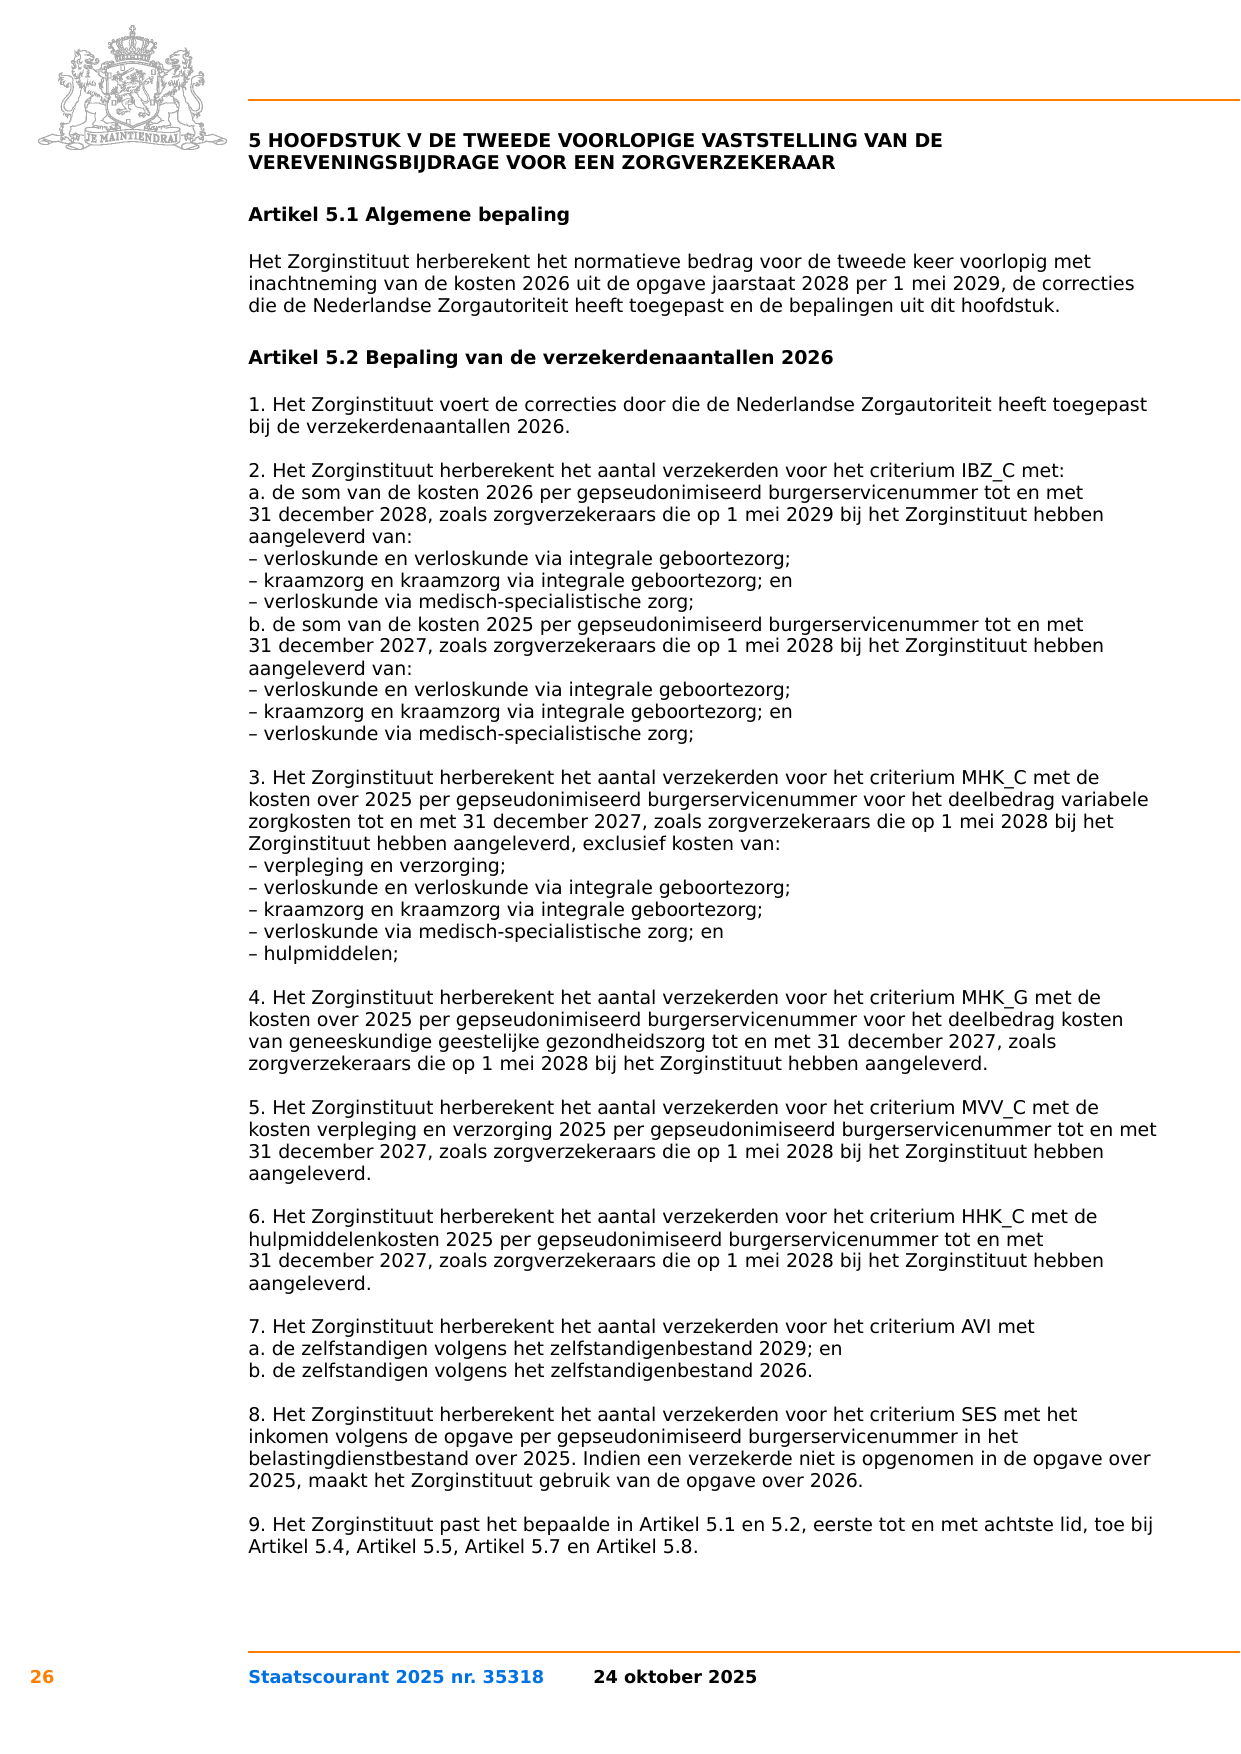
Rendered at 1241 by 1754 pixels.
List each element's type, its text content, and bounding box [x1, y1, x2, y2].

text 4. Het Zorginstituut herberekent het aantal verzekerden voor het criterium MHK_G met de kosten over 2025 per gepseudonimiseerd burgerservicenummer voor het deelbedrag kosten van geneeskundige geestelijke gezondheidszorg tot en met 31 december 2027, zoals zorgverzekeraars die op 1 mei 2028 bij het Zorginstituut hebben aangeleverd. [248, 987, 1163, 1075]
subtitle 5 HOOFDSTUK V DE TWEEDE VOORLOPIGE VASTSTELLING VAN DE VEREVENINGSBIJDRAGE VOOR EEN ZORGVERZEKERAAR [248, 130, 1163, 174]
text – hulpmiddelen; [248, 943, 1163, 965]
text 2. Het Zorginstituut herberekent het aantal verzekerden voor het criterium IBZ_C met: [248, 459, 1163, 482]
text b. de zelfstandigen volgens het zelfstandigenbestand 2026. [248, 1360, 1163, 1382]
text 3. Het Zorginstituut herberekent het aantal verzekerden voor het criterium MHK_C met de kosten over 2025 per gepseudonimiseerd burgerservicenummer voor het deelbedrag variabele zorgkosten tot en met 31 december 2027, zoals zorgverzekeraars die op 1 mei 2028 bij het Zorginstituut hebben aangeleverd, exclusief kosten van: [248, 767, 1163, 855]
text – verloskunde en verloskunde via integrale geboortezorg; [248, 547, 1163, 569]
text a. de som van de kosten 2026 per gepseudonimiseerd burgerservicenummer tot en met 31 december 2028, zoals zorgverzekeraars die op 1 mei 2029 bij het Zorginstituut hebben aangeleverd van: [248, 482, 1163, 547]
subtitle Artikel 5.2 Bepaling van de verzekerdenaantallen 2026 [248, 347, 1163, 369]
text 5. Het Zorginstituut herberekent het aantal verzekerden voor het criterium MVV_C met de kosten verpleging en verzorging 2025 per gepseudonimiseerd burgerservicenummer tot en met 31 december 2027, zoals zorgverzekeraars die op 1 mei 2028 bij het Zorginstituut hebben aangeleverd. [248, 1097, 1163, 1184]
text – verloskunde en verloskunde via integrale geboortezorg; [248, 877, 1163, 899]
text – verloskunde via medisch-specialistische zorg; en [248, 921, 1163, 943]
text – kraamzorg en kraamzorg via integrale geboortezorg; en [248, 701, 1163, 723]
text – verpleging en verzorging; [248, 855, 1163, 877]
text – kraamzorg en kraamzorg via integrale geboortezorg; [248, 899, 1163, 921]
subtitle Artikel 5.1 Algemene bepaling [248, 204, 1163, 226]
text – verloskunde via medisch-specialistische zorg; [248, 591, 1163, 613]
text 6. Het Zorginstituut herberekent het aantal verzekerden voor het criterium HHK_C met de hulpmiddelenkosten 2025 per gepseudonimiseerd burgerservicenummer tot en met 31 december 2027, zoals zorgverzekeraars die op 1 mei 2028 bij het Zorginstituut hebben aangeleverd. [248, 1206, 1163, 1294]
text a. de zelfstandigen volgens het zelfstandigenbestand 2029; en [248, 1338, 1163, 1360]
text – verloskunde en verloskunde via integrale geboortezorg; [248, 679, 1163, 701]
text – verloskunde via medisch-specialistische zorg; [248, 723, 1163, 745]
text b. de som van de kosten 2025 per gepseudonimiseerd burgerservicenummer tot en met 31 december 2027, zoals zorgverzekeraars die op 1 mei 2028 bij het Zorginstituut hebben aangeleverd van: [248, 613, 1163, 679]
text Het Zorginstituut herberekent het normatieve bedrag voor de tweede keer voorlopig met inachtneming van de kosten 2026 uit de opgave jaarstaat 2028 per 1 mei 2029, de correcties die de Nederlandse Zorgautoriteit heeft toegepast en de bepalingen uit dit hoofdstuk. [248, 251, 1163, 317]
text 7. Het Zorginstituut herberekent het aantal verzekerden voor het criterium AVI met [248, 1316, 1163, 1338]
text – kraamzorg en kraamzorg via integrale geboortezorg; en [248, 569, 1163, 591]
picture [38, 25, 227, 150]
text 1. Het Zorginstituut voert de correcties door die de Nederlandse Zorgautoriteit heeft toegepast bij de verzekerdenaantallen 2026. [248, 394, 1163, 438]
text 9. Het Zorginstituut past het bepaalde in Artikel 5.1 en 5.2, eerste tot en met achtste lid, toe bij Artikel 5.4, Artikel 5.5, Artikel 5.7 en Artikel 5.8. [248, 1514, 1163, 1558]
text 8. Het Zorginstituut herberekent het aantal verzekerden voor het criterium SES met het inkomen volgens de opgave per gepseudonimiseerd burgerservicenummer in het belastingdienstbestand over 2025. Indien een verzekerde niet is opgenomen in de opgave over 2025, maakt het Zorginstituut gebruik van de opgave over 2026. [248, 1404, 1163, 1492]
